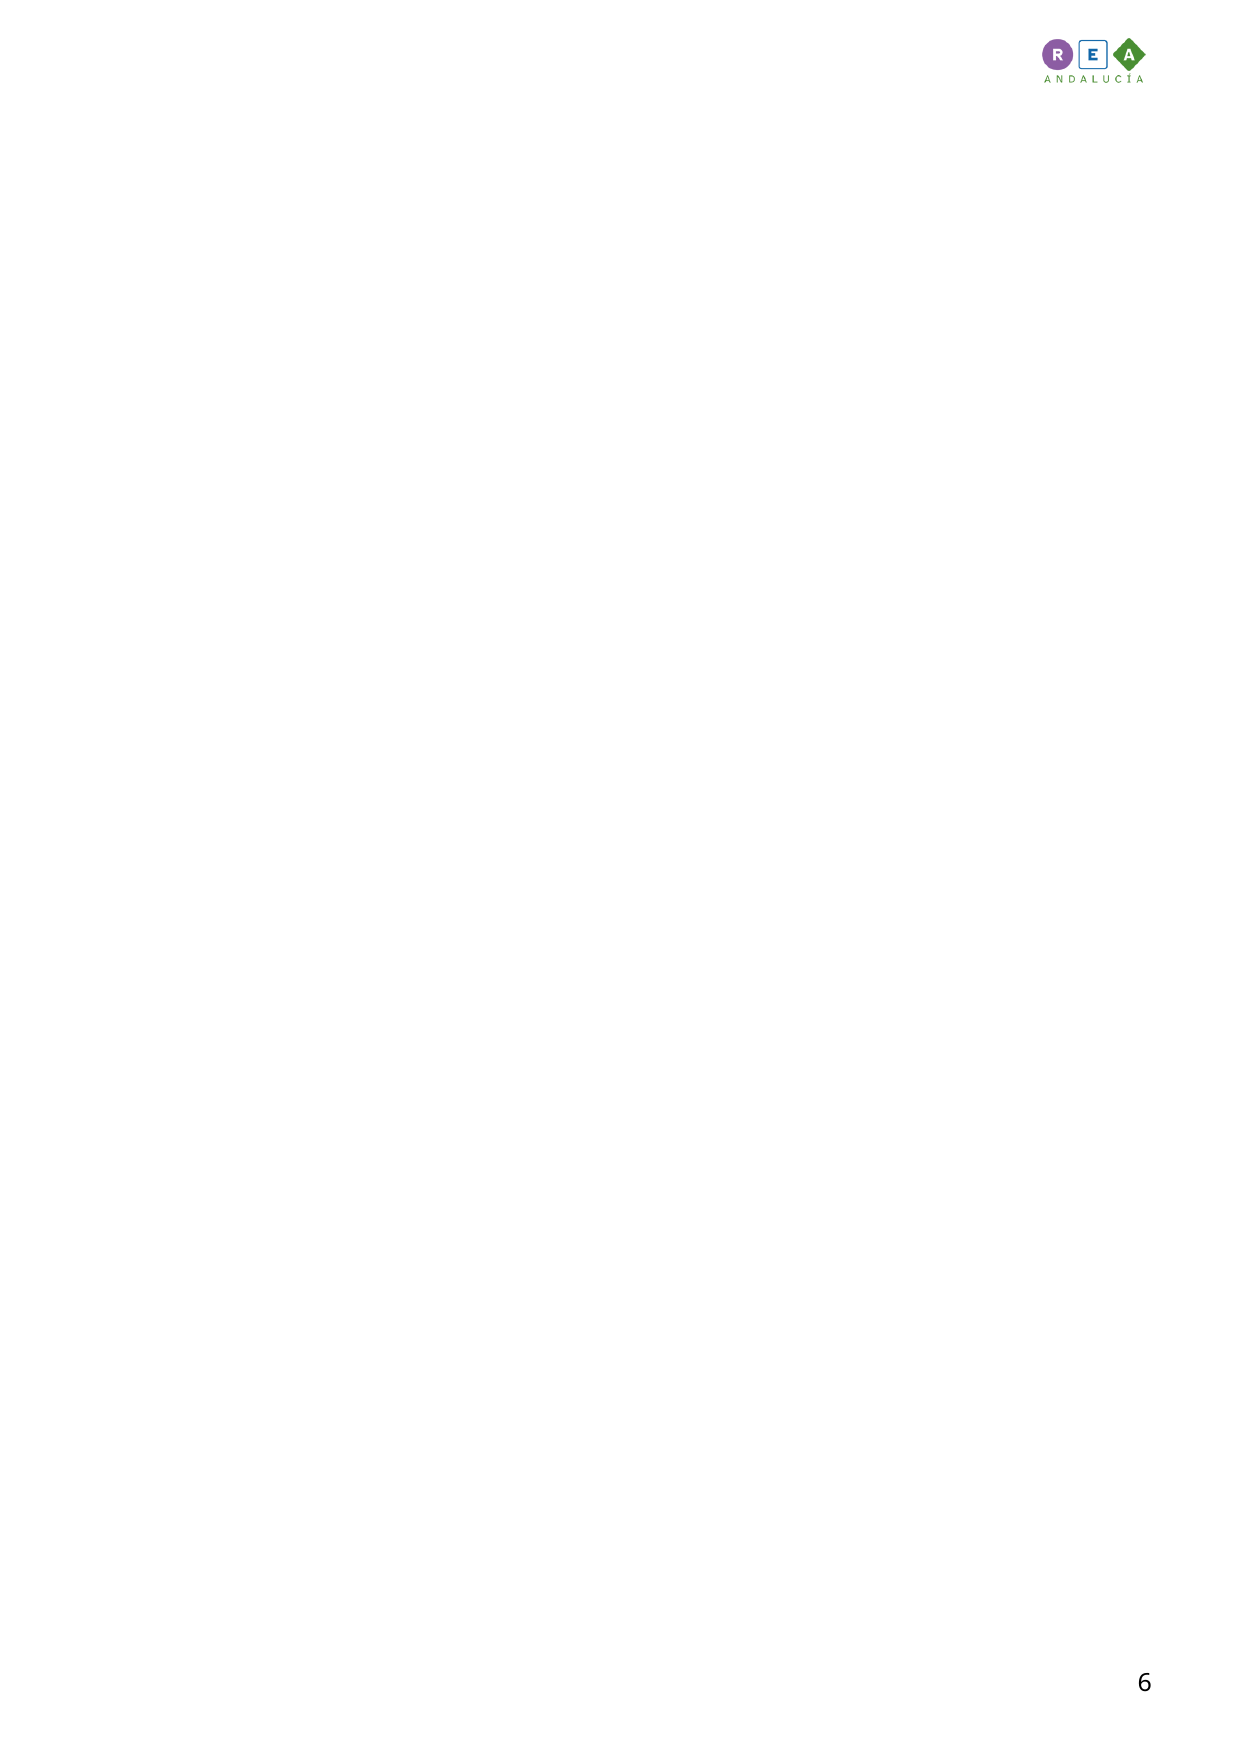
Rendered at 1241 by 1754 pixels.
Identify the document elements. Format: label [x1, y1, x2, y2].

picture [1037, 33, 1149, 88]
